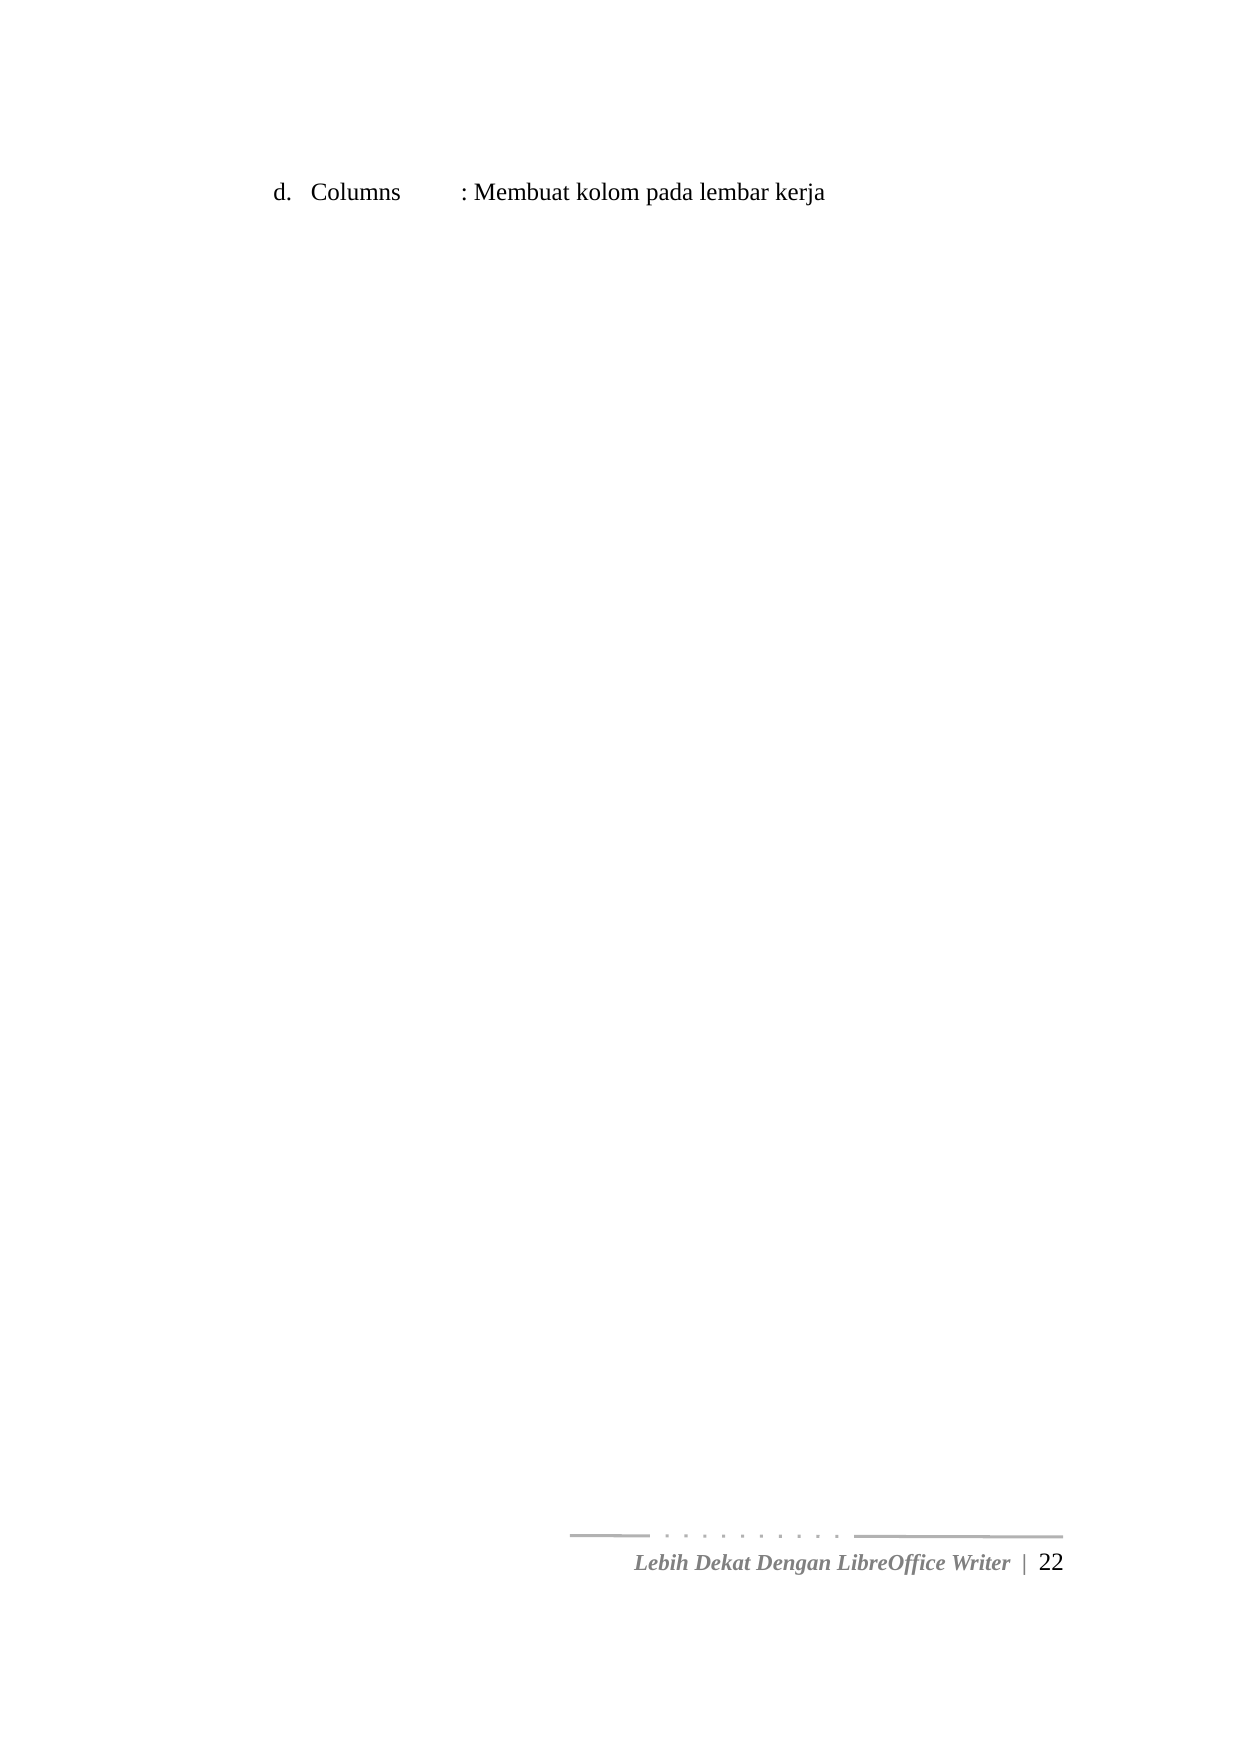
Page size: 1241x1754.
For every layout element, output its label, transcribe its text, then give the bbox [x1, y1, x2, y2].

list Columns : Membuat kolom pada lembar kerja [273, 177, 1063, 206]
